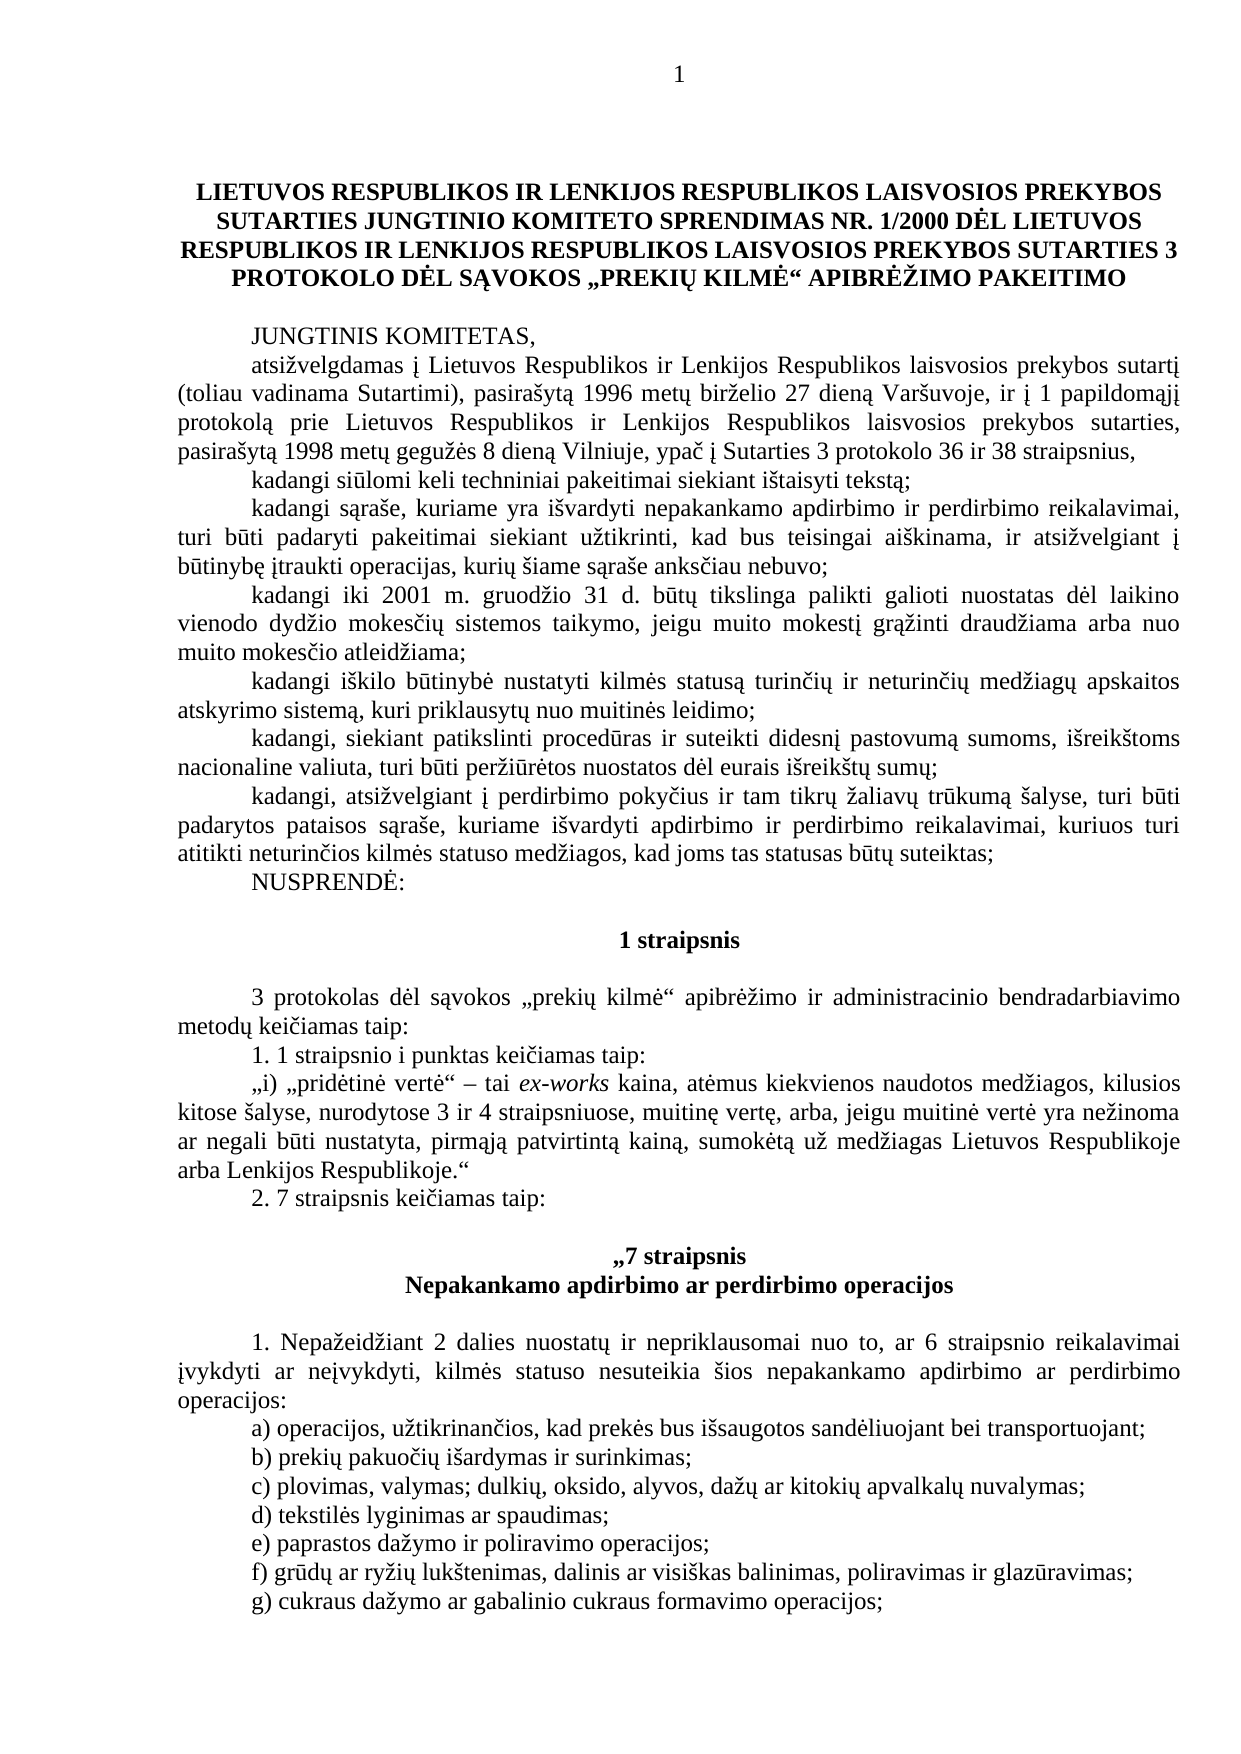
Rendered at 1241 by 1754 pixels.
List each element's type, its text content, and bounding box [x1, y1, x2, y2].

text kadangi, siekiant patikslinti procedūras ir suteikti didesnį pastovumą sumoms, išreikštoms nacionaline valiuta, turi būti peržiūrėtos nuostatos dėl eurais išreikštų sumų; [177, 723, 1181, 781]
text kadangi iškilo būtinybė nustatyti kilmės statusą turinčių ir neturinčių medžiagų apskaitos atskyrimo sistemą, kuri priklausytų nuo muitinės leidimo; [177, 666, 1181, 723]
text b) prekių pakuočių išardymas ir surinkimas; [177, 1442, 1181, 1471]
text 2. 7 straipsnis keičiamas taip: [177, 1183, 1181, 1212]
text kadangi siūlomi keli techniniai pakeitimai siekiant ištaisyti tekstą; [177, 465, 1181, 493]
text a) operacijos, užtikrinančios, kad prekės bus išsaugotos sandėliuojant bei transportuojant; [177, 1413, 1181, 1442]
text 1. 1 straipsnio i punktas keičiamas taip: [177, 1040, 1181, 1068]
text kadangi, atsižvelgiant į perdirbimo pokyčius ir tam tikrų žaliavų trūkumą šalyse, turi būti padarytos pataisos sąraše, kuriame išvardyti apdirbimo ir perdirbimo reikalavimai, kuriuos turi atitikti neturinčios kilmės statuso medžiagos, kad joms tas statusas būtų suteiktas; [177, 781, 1181, 867]
text d) tekstilės lyginimas ar spaudimas; [177, 1500, 1181, 1528]
text „i) „pridėtinė vertė“ – tai ex-works kaina, atėmus kiekvienos naudotos medžiagos, kilusios kitose šalyse, nurodytose 3 ir 4 straipsniuose, muitinę vertę, arba, jeigu muitinė vertė yra nežinoma ar negali būti nustatyta, pirmąją patvirtintą kainą, sumokėtą už medžiagas Lietuvos Respublikoje arba Lenkijos Respublikoje.“ [177, 1068, 1181, 1183]
text atsižvelgdamas į Lietuvos Respublikos ir Lenkijos Respublikos laisvosios prekybos sutartį (toliau vadinama Sutartimi), pasirašytą 1996 metų birželio 27 dieną Varšuvoje, ir į 1 papildomąjį protokolą prie Lietuvos Respublikos ir Lenkijos Respublikos laisvosios prekybos sutarties, pasirašytą 1998 metų gegužės 8 dieną Vilniuje, ypač į Sutarties 3 protokolo 36 ir 38 straipsnius, [177, 350, 1181, 465]
text 1. Nepažeidžiant 2 dalies nuostatų ir nepriklausomai nuo to, ar 6 straipsnio reikalavimai įvykdyti ar neįvykdyti, kilmės statuso nesuteikia šios nepakankamo apdirbimo ar perdirbimo operacijos: [177, 1327, 1181, 1413]
text JUNGTINIS KOMITETAS, [177, 321, 1181, 350]
text Nepakankamo apdirbimo ar perdirbimo operacijos [177, 1270, 1181, 1298]
text f) grūdų ar ryžių lukštenimas, dalinis ar visiškas balinimas, poliravimas ir glazūravimas; [177, 1557, 1181, 1586]
text 3 protokolas dėl sąvokos „prekių kilmė“ apibrėžimo ir administracinio bendradarbiavimo metodų keičiamas taip: [177, 982, 1181, 1040]
text 1 straipsnis [177, 925, 1181, 953]
text kadangi sąraše, kuriame yra išvardyti nepakankamo apdirbimo ir perdirbimo reikalavimai, turi būti padaryti pakeitimai siekiant užtikrinti, kad bus teisingai aiškinama, ir atsižvelgiant į būtinybę įtraukti operacijas, kurių šiame sąraše anksčiau nebuvo; [177, 493, 1181, 580]
text „7 straipsnis [177, 1241, 1181, 1270]
text LIETUVOS RESPUBLIKOS IR LENKIJOS RESPUBLIKOS LAISVOSIOS PREKYBOS SUTARTIES JUNGTINIO KOMITETO SPRENDIMAS Nr. 1/2000 DĖL LIETUVOS RESPUBLIKOS IR LENKIJOS RESPUBLIKOS LAISVOSIOS PREKYBOS SUTARTIES 3 PROTOKOLO DĖL SĄVOKOS „PREKIŲ KILMĖ“ APIBRĖŽIMO PAKEITIMO [177, 177, 1181, 292]
text NUSPRENDĖ: [177, 867, 1181, 896]
text g) cukraus dažymo ar gabalinio cukraus formavimo operacijos; [177, 1586, 1181, 1615]
text c) plovimas, valymas; dulkių, oksido, alyvos, dažų ar kitokių apvalkalų nuvalymas; [177, 1471, 1181, 1500]
text kadangi iki 2001 m. gruodžio 31 d. būtų tikslinga palikti galioti nuostatas dėl laikino vienodo dydžio mokesčių sistemos taikymo, jeigu muito mokestį grąžinti draudžiama arba nuo muito mokesčio atleidžiama; [177, 580, 1181, 666]
text e) paprastos dažymo ir poliravimo operacijos; [177, 1528, 1181, 1557]
